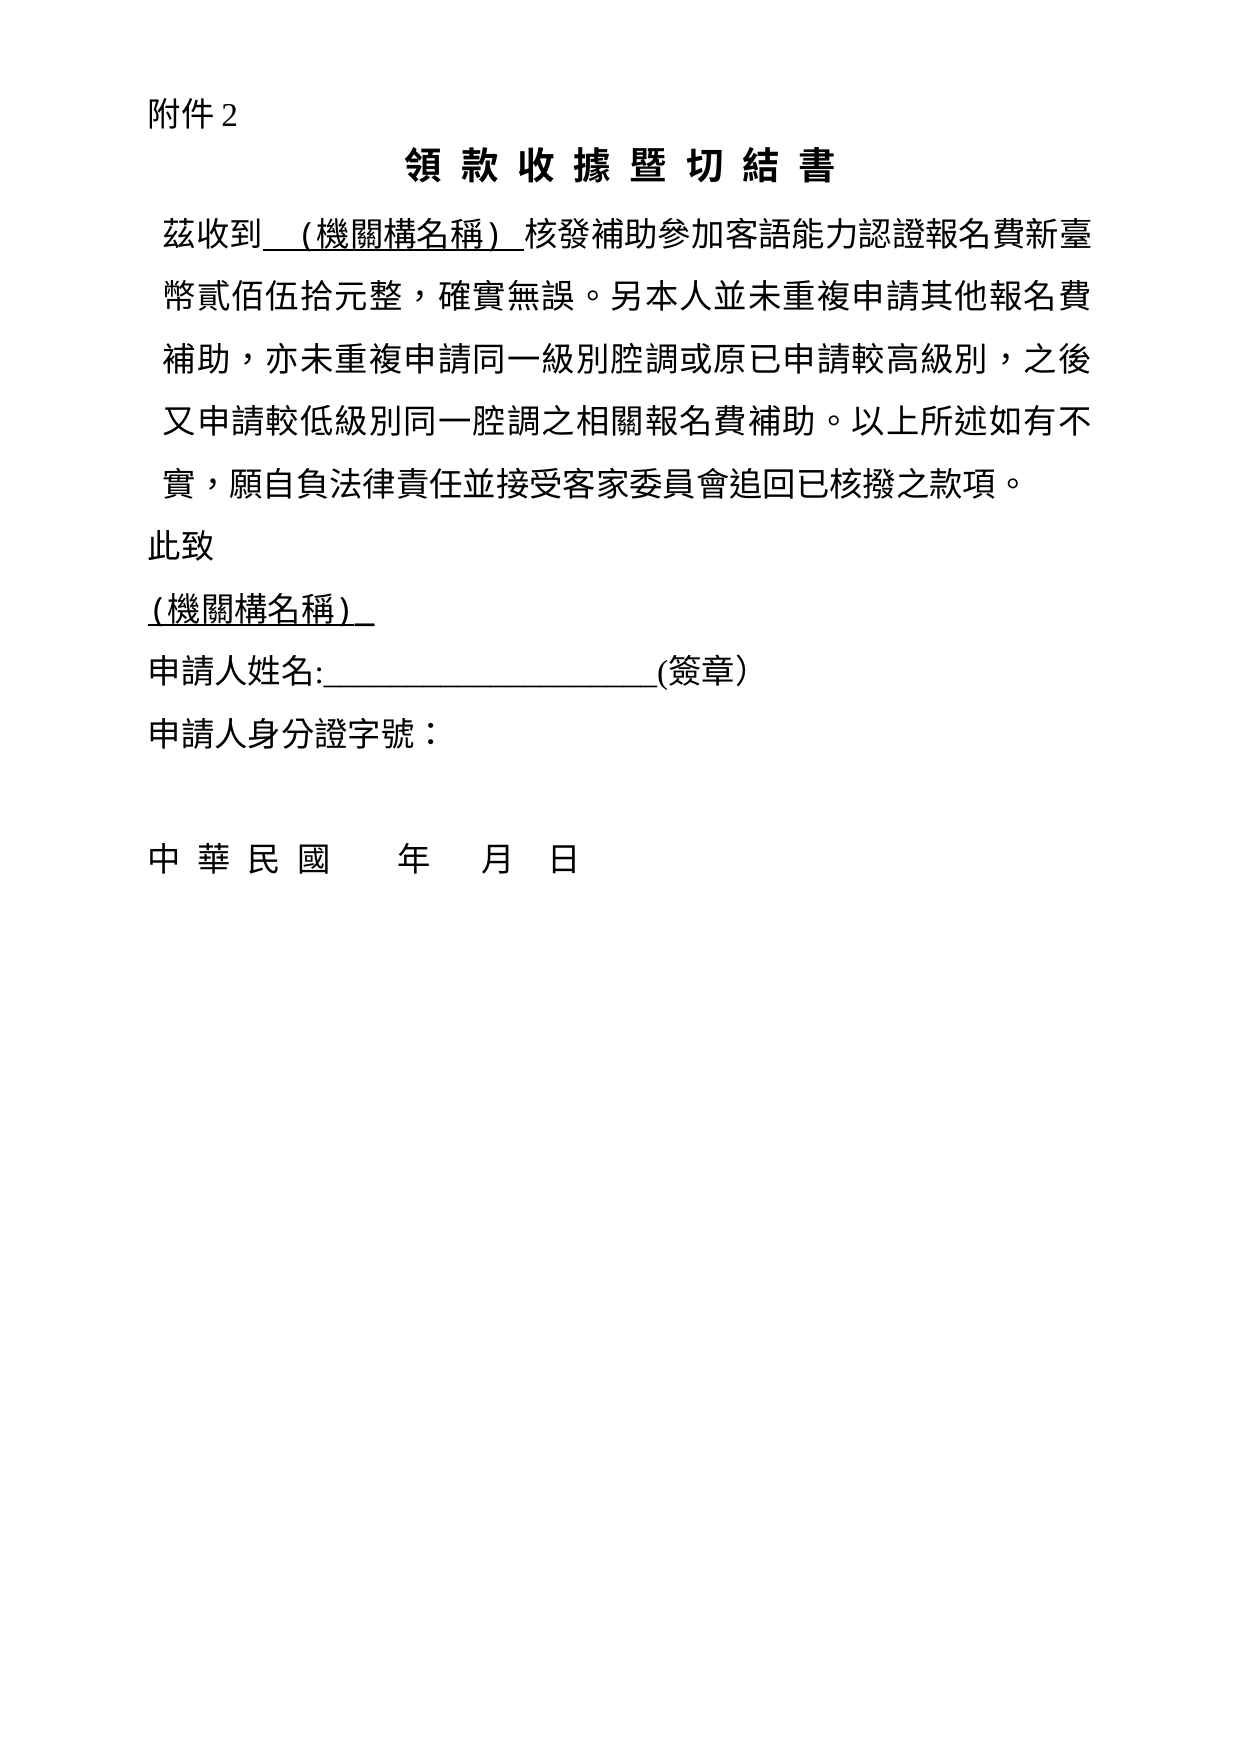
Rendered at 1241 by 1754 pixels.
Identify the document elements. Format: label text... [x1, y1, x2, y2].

text 申請人姓名:____________________(簽章） [148, 627, 1092, 690]
text (機關構名稱)_ [148, 565, 1092, 627]
text 領 款 收 據 暨 切 結 書 [148, 136, 1092, 190]
text 中 華 民 國 年 月 日 [148, 815, 1092, 877]
text 此致 [148, 502, 1092, 565]
text 申請人身分證字號： [148, 690, 1092, 752]
text 茲收到 (機關構名稱) 核發補助參加客語能力認證報名費新臺幣貳佰伍拾元整，確實無誤。另本人並未重複申請其他報名費補助，亦未重複申請同一級別腔調或原已申請較高級別，之後又申請較低級別同一腔調之相關報名費補助。以上所述如有不實，願自負法律責任並接受客家委員會追回已核撥之款項。 [162, 190, 1093, 502]
text 附件2 [148, 87, 1092, 136]
